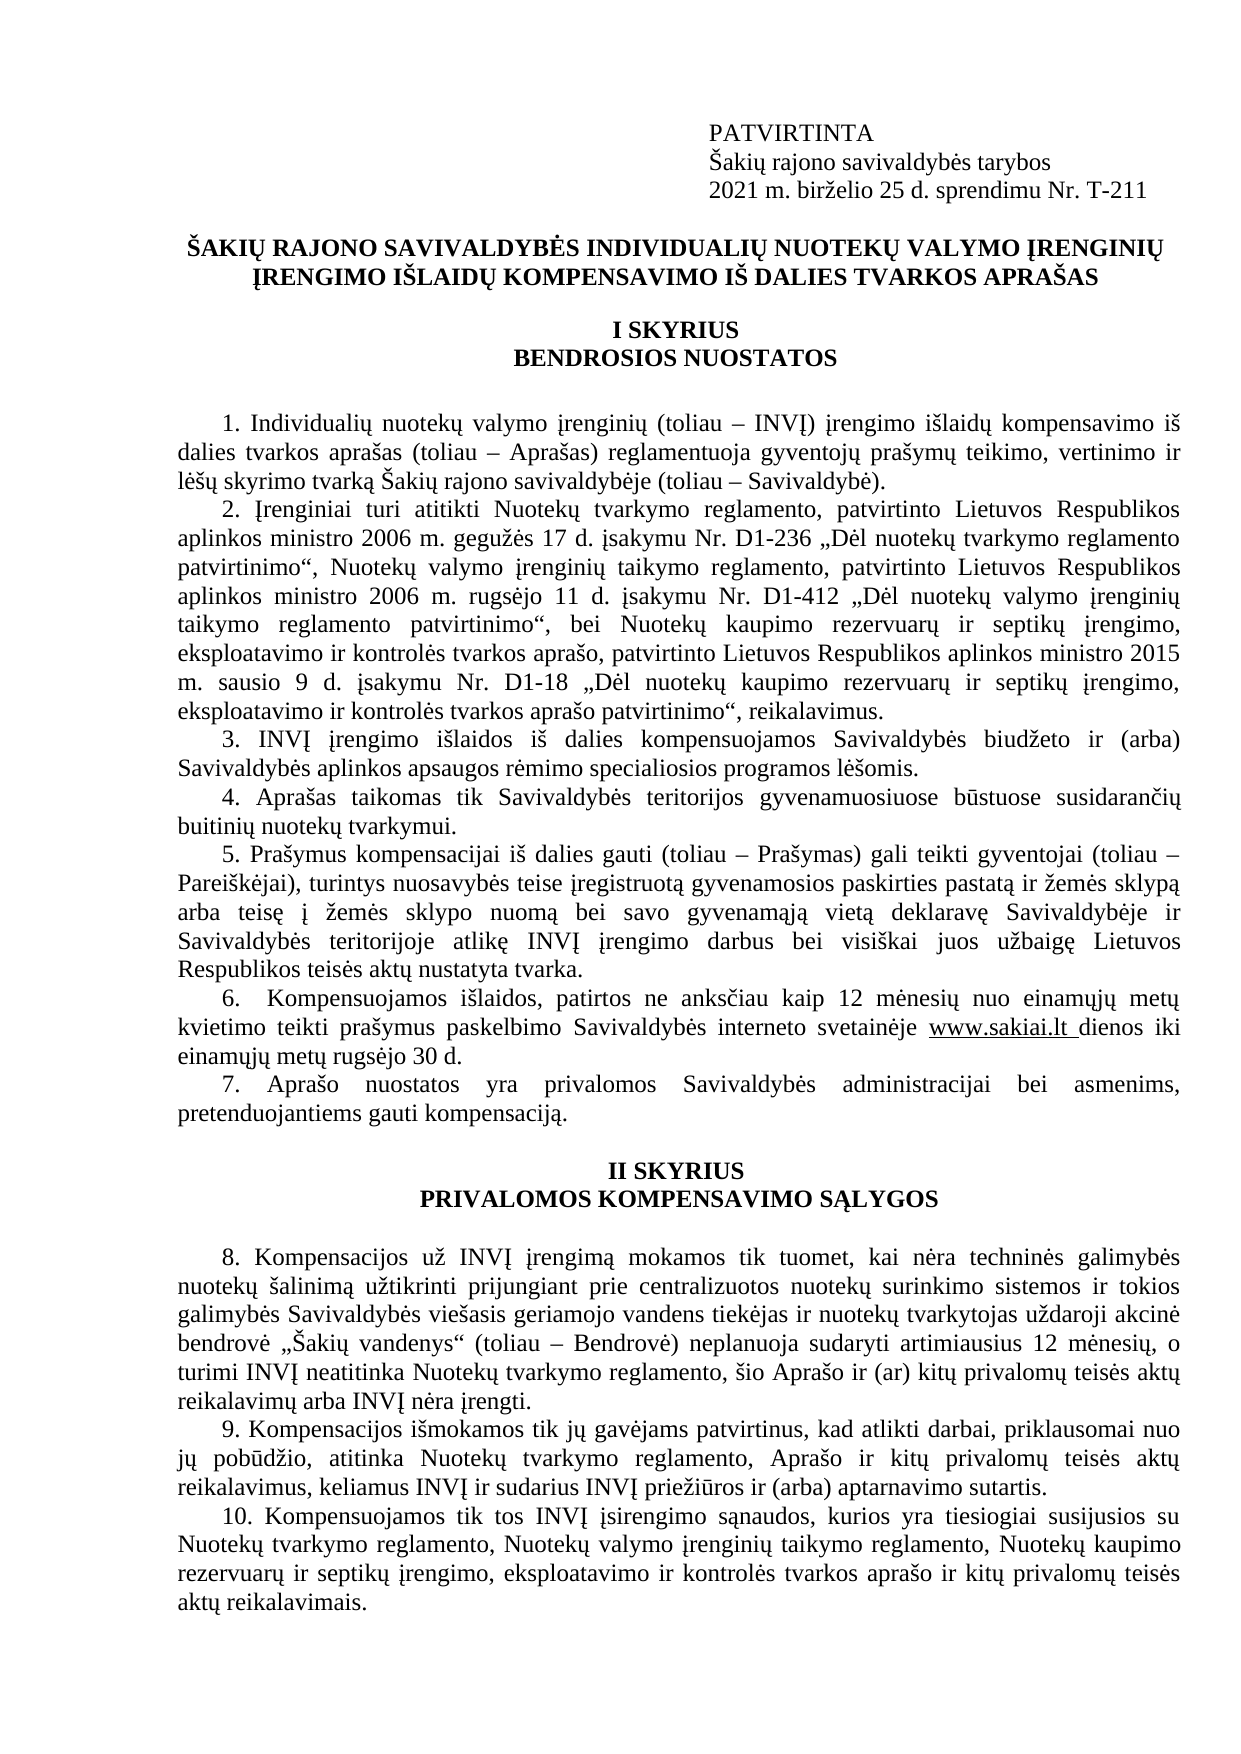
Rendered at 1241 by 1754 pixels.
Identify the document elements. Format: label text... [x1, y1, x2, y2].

subtitle ŠAKIŲ RAJONO SAVIVALDYBĖS individualiŲ nuotekų valymo įrenginiŲ ĮRENGIMO IŠLAIDŲ KOMPENSAVIMO IŠ DALIES TVARKOS aprašAS [177, 233, 1174, 291]
subtitle PRIVALOMOS KOMPENSAVIMO SĄLYGOS [177, 1184, 1181, 1213]
subtitle 9. Kompensacijos išmokamos tik jų gavėjams patvirtinus, kad atlikti darbai, priklausomai nuo jų pobūdžio, atitinka Nuotekų tvarkymo reglamento, Aprašo ir kitų privalomų teisės aktų reikalavimus, keliamus INVĮ ir sudarius INVĮ priežiūros ir (arba) aptarnavimo sutartis. [177, 1414, 1181, 1501]
subtitle 8. Kompensacijos už INVĮ įrengimą mokamos tik tuomet, kai nėra techninės galimybės nuotekų šalinimą užtikrinti prijungiant prie centralizuotos nuotekų surinkimo sistemos ir tokios galimybės Savivaldybės viešasis geriamojo vandens tiekėjas ir nuotekų tvarkytojas uždaroji akcinė bendrovė „Šakių vandenys“ (toliau – Bendrovė) neplanuoja sudaryti artimiausius 12 mėnesių, o turimi INVĮ neatitinka Nuotekų tvarkymo reglamento, šio Aprašo ir (ar) kitų privalomų teisės aktų reikalavimų arba INVĮ nėra įrengti. [177, 1242, 1181, 1414]
text PATVIRTINTA [709, 118, 1181, 147]
subtitle 2. Įrenginiai turi atitikti Nuotekų tvarkymo reglamento, patvirtinto Lietuvos Respublikos aplinkos ministro 2006 m. gegužės 17 d. įsakymu Nr. D1-236 „Dėl nuotekų tvarkymo reglamento patvirtinimo“, Nuotekų valymo įrenginių taikymo reglamento, patvirtinto Lietuvos Respublikos aplinkos ministro 2006 m. rugsėjo 11 d. įsakymu Nr. D1-412 „Dėl nuotekų valymo įrenginių taikymo reglamento patvirtinimo“, bei Nuotekų kaupimo rezervuarų ir septikų įrengimo, eksploatavimo ir kontrolės tvarkos aprašo, patvirtinto Lietuvos Respublikos aplinkos ministro 2015 m. sausio 9 d. įsakymu Nr. D1-18 „Dėl nuotekų kaupimo rezervuarų ir septikų įrengimo, eksploatavimo ir kontrolės tvarkos aprašo patvirtinimo“, reikalavimus. [177, 494, 1181, 724]
subtitle 3. INVĮ įrengimo išlaidos iš dalies kompensuojamos Savivaldybės biudžeto ir (arba) Savivaldybės aplinkos apsaugos rėmimo specialiosios programos lėšomis. [177, 724, 1181, 782]
text Šakių rajono savivaldybės tarybos [709, 147, 1181, 176]
subtitle 4. Aprašas taikomas tik Savivaldybės teritorijos gyvenamuosiuose būstuose susidarančių buitinių nuotekų tvarkymui. [177, 782, 1181, 839]
subtitle 6. Kompensuojamos išlaidos, patirtos ne anksčiau kaip 12 mėnesių nuo einamųjų metų kvietimo teikti prašymus paskelbimo Savivaldybės interneto svetainėje www.sakiai.lt dienos iki einamųjų metų rugsėjo 30 d. [177, 983, 1181, 1069]
subtitle 10. Kompensuojamos tik tos INVĮ įsirengimo sąnaudos, kurios yra tiesiogiai susijusios su Nuotekų tvarkymo reglamento, Nuotekų valymo įrenginių taikymo reglamento, Nuotekų kaupimo rezervuarų ir septikų įrengimo, eksploatavimo ir kontrolės tvarkos aprašo ir kitų privalomų teisės aktų reikalavimais. [177, 1501, 1181, 1616]
subtitle BENDROSIOS NUOSTATOS [177, 343, 1174, 372]
subtitle I SKYRIUS [177, 315, 1174, 343]
text 2021 m. birželio 25 d. sprendimu Nr. T-211 [709, 176, 1181, 204]
subtitle 1. Individualių nuotekų valymo įrenginių (toliau – INVĮ) įrengimo išlaidų kompensavimo iš dalies tvarkos aprašas (toliau – Aprašas) reglamentuoja gyventojų prašymų teikimo, vertinimo ir lėšų skyrimo tvarką Šakių rajono savivaldybėje (toliau – Savivaldybė). [177, 408, 1181, 494]
subtitle II SKYRIUS [177, 1156, 1181, 1184]
subtitle 7. Aprašo nuostatos yra privalomos Savivaldybės administracijai bei asmenims, pretenduojantiems gauti kompensaciją. [177, 1069, 1181, 1127]
subtitle 5. Prašymus kompensacijai iš dalies gauti (toliau – Prašymas) gali teikti gyventojai (toliau – Pareiškėjai), turintys nuosavybės teise įregistruotą gyvenamosios paskirties pastatą ir žemės sklypą arba teisę į žemės sklypo nuomą bei savo gyvenamąją vietą deklaravę Savivaldybėje ir Savivaldybės teritorijoje atlikę INVĮ įrengimo darbus bei visiškai juos užbaigę Lietuvos Respublikos teisės aktų nustatyta tvarka. [177, 839, 1181, 983]
